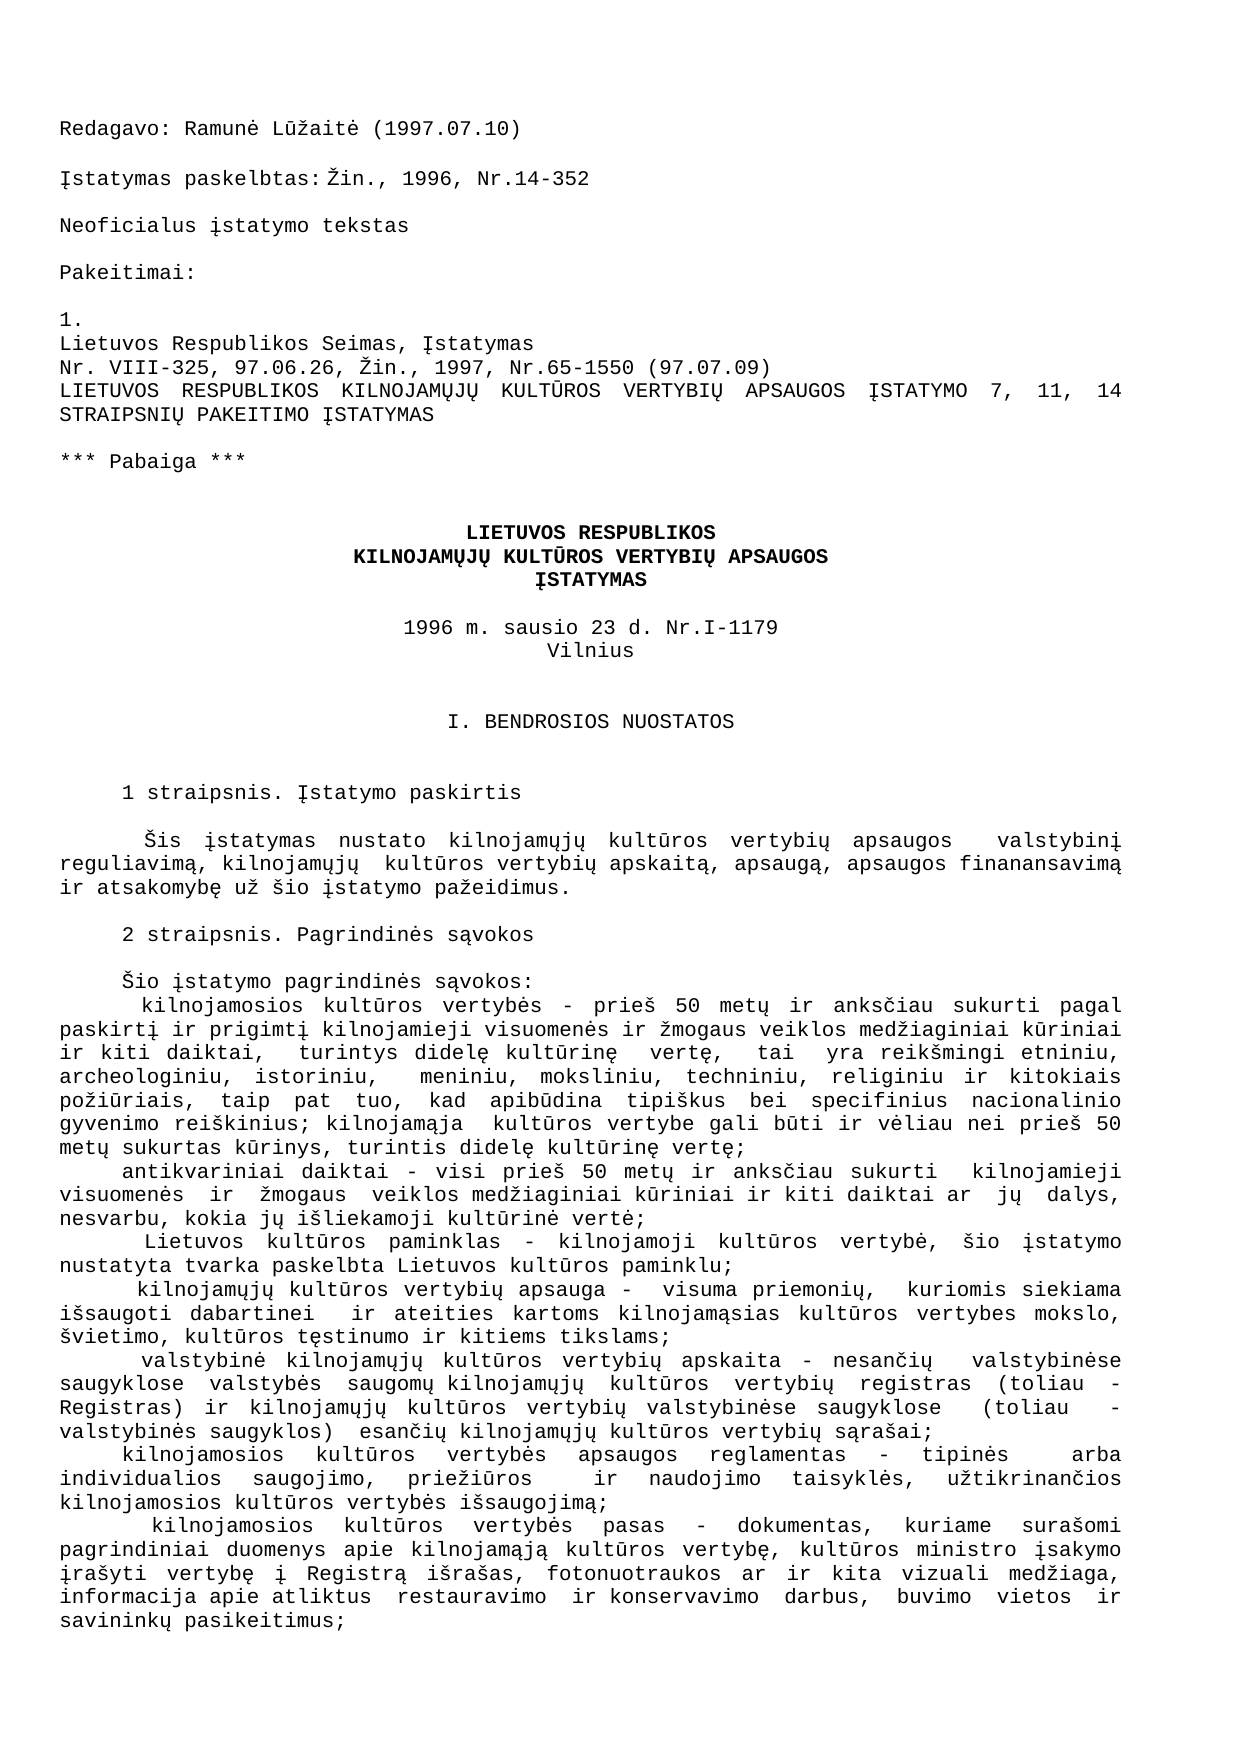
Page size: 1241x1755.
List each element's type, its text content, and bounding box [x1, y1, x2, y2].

text Įstatymas paskelbtas: Žin., 1996, Nr.14-352 [59, 165, 1122, 191]
text kilnojamosios kultūros vertybės - prieš 50 metų ir anksčiau sukurti pagal paskirtį ir prigimtį kilnojamieji visuomenės ir žmogaus veiklos medžiaginiai kūriniai ir kiti daiktai, turintys didelę kultūrinę vertę, tai yra reikšmingi etniniu, archeologiniu, istoriniu, meniniu, moksliniu, techniniu, religiniu ir kitokiais požiūriais, taip pat tuo, kad apibūdina tipiškus bei specifinius nacionalinio gyvenimo reiškinius; kilnojamąja kultūros vertybe gali būti ir vėliau nei prieš 50 metų sukurtas kūrinys, turintis didelę kultūrinę vertę; [59, 995, 1122, 1161]
text kilnojamųjų kultūros vertybių apsauga - visuma priemonių, kuriomis siekiama išsaugoti dabartinei ir ateities kartoms kilnojamąsias kultūros vertybes mokslo, švietimo, kultūros tęstinumo ir kitiems tikslams; [59, 1279, 1122, 1350]
text 2 straipsnis. Pagrindinės sąvokos [59, 924, 1122, 948]
text antikvariniai daiktai - visi prieš 50 metų ir anksčiau sukurti kilnojamieji visuomenės ir žmogaus veiklos medžiaginiai kūriniai ir kiti daiktai ar jų dalys, nesvarbu, kokia jų išliekamoji kultūrinė vertė; [59, 1161, 1122, 1232]
text I. BENDROSIOS NUOSTATOS [59, 711, 1122, 735]
text Nr. VIII-325, 97.06.26, Žin., 1997, Nr.65-1550 (97.07.09) [59, 357, 1122, 380]
text 1. [59, 309, 1122, 333]
text Neoficialus įstatymo tekstas [59, 215, 1122, 238]
text Šis įstatymas nustato kilnojamųjų kultūros vertybių apsaugos valstybinį reguliavimą, kilnojamųjų kultūros vertybių apskaitą, apsaugą, apsaugos finanansavimą ir atsakomybę už šio įstatymo pažeidimus. [59, 829, 1122, 901]
text Redagavo: Ramunė Lūžaitė (1997.07.10) [59, 118, 1122, 142]
text 1 straipsnis. Įstatymo paskirtis [59, 782, 1122, 806]
text kilnojamosios kultūros vertybės pasas - dokumentas, kuriame surašomi pagrindiniai duomenys apie kilnojamąją kultūros vertybę, kultūros ministro įsakymo įrašyti vertybę į Registrą išrašas, fotonuotraukos ar ir kita vizuali medžiaga, informacija apie atliktus restauravimo ir konservavimo darbus, buvimo vietos ir savininkų pasikeitimus; [59, 1515, 1122, 1633]
text Lietuvos Respublikos Seimas, Įstatymas [59, 333, 1122, 357]
text LIETUVOS RESPUBLIKOS KILNOJAMŲJŲ KULTŪROS VERTYBIŲ APSAUGOS ĮSTATYMO 7, 11, 14 STRAIPSNIŲ PAKEITIMO ĮSTATYMAS [59, 380, 1122, 428]
text KILNOJAMŲJŲ KULTŪROS VERTYBIŲ APSAUGOS [59, 546, 1122, 569]
text LIETUVOS RESPUBLIKOS [59, 522, 1122, 546]
text Vilnius [59, 640, 1122, 664]
text Pakeitimai: [59, 262, 1122, 286]
text kilnojamosios kultūros vertybės apsaugos reglamentas - tipinės arba individualios saugojimo, priežiūros ir naudojimo taisyklės, užtikrinančios kilnojamosios kultūros vertybės išsaugojimą; [59, 1444, 1122, 1515]
text 1996 m. sausio 23 d. Nr.I-1179 [59, 617, 1122, 640]
text ĮSTATYMAS [59, 569, 1122, 593]
text valstybinė kilnojamųjų kultūros vertybių apskaita - nesančių valstybinėse saugyklose valstybės saugomų kilnojamųjų kultūros vertybių registras (toliau - Registras) ir kilnojamųjų kultūros vertybių valstybinėse saugyklose (toliau - valstybinės saugyklos) esančių kilnojamųjų kultūros vertybių sąrašai; [59, 1350, 1122, 1444]
text Lietuvos kultūros paminklas - kilnojamoji kultūros vertybė, šio įstatymo nustatyta tvarka paskelbta Lietuvos kultūros paminklu; [59, 1232, 1122, 1279]
text *** Pabaiga *** [59, 451, 1122, 475]
text Šio įstatymo pagrindinės sąvokos: [59, 971, 1122, 995]
